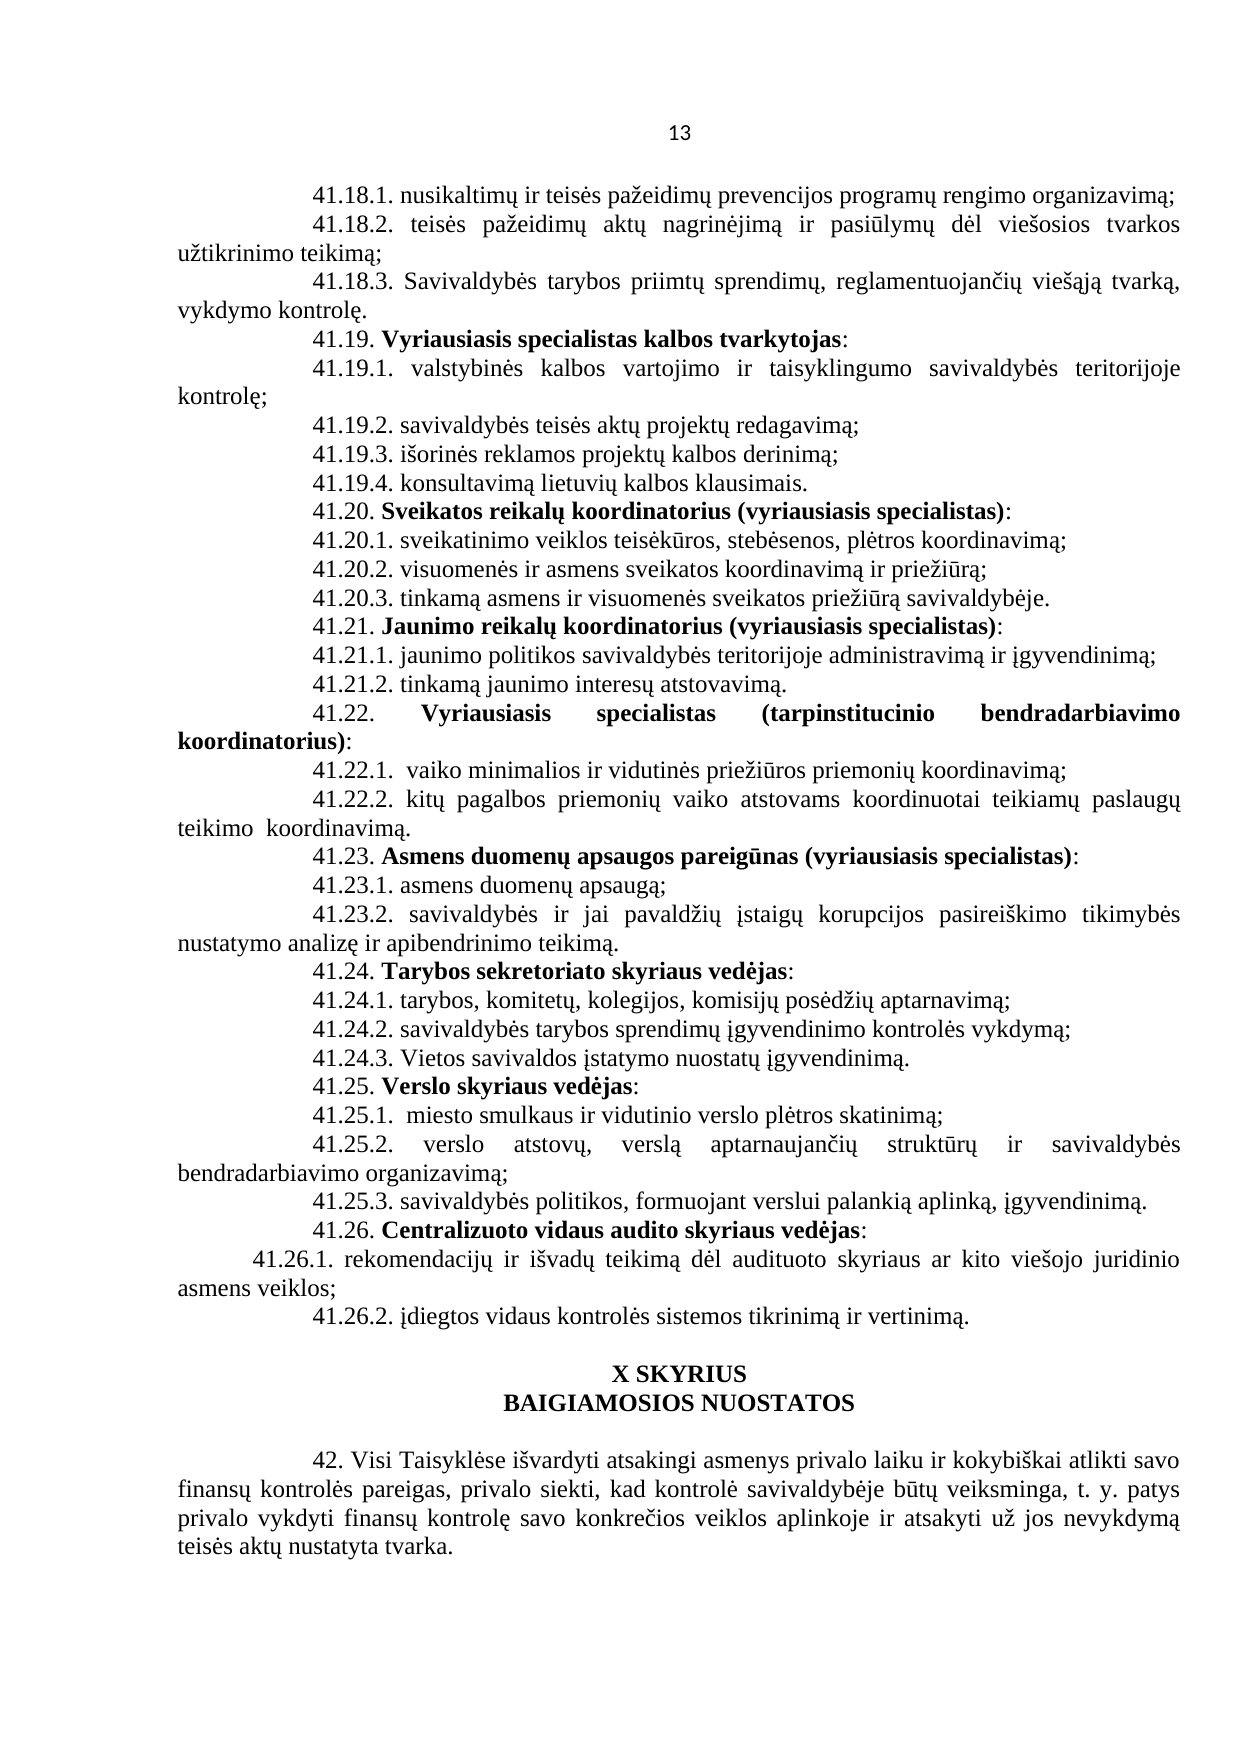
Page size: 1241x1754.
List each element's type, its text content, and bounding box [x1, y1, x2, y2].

text 41.25. Verslo skyriaus vedėjas: [177, 1071, 1181, 1100]
text X SKYRIUS [177, 1359, 1181, 1388]
text 41.20.1. sveikatinimo veiklos teisėkūros, stebėsenos, plėtros koordinavimą; [177, 525, 1181, 554]
text 41.19. Vyriausiasis specialistas kalbos tvarkytojas: [177, 324, 1181, 353]
text 41.19.4. konsultavimą lietuvių kalbos klausimais. [177, 468, 1181, 496]
text 41.23. Asmens duomenų apsaugos pareigūnas (vyriausiasis specialistas): [177, 841, 1181, 870]
text 41.22.2. kitų pagalbos priemonių vaiko atstovams koordinuotai teikiamų paslaugų teikimo koordinavimą. [177, 784, 1181, 841]
text 41.25.1. miesto smulkaus ir vidutinio verslo plėtros skatinimą; [177, 1100, 1181, 1129]
text 41.19.1. valstybinės kalbos vartojimo ir taisyklingumo savivaldybės teritorijoje kontrolę; [177, 353, 1181, 410]
text 41.18.3. Savivaldybės tarybos priimtų sprendimų, reglamentuojančių viešąją tvarką, vykdymo kontrolę. [177, 266, 1181, 324]
text 41.20. Sveikatos reikalų koordinatorius (vyriausiasis specialistas): [177, 496, 1181, 525]
text 41.26. Centralizuoto vidaus audito skyriaus vedėjas: [177, 1215, 1181, 1244]
text 41.23.1. asmens duomenų apsaugą; [177, 870, 1181, 899]
text 41.21.1. jaunimo politikos savivaldybės teritorijoje administravimą ir įgyvendinimą; [177, 640, 1181, 669]
text 41.22.1. vaiko minimalios ir vidutinės priežiūros priemonių koordinavimą; [177, 755, 1181, 784]
text 41.23.2. savivaldybės ir jai pavaldžių įstaigų korupcijos pasireiškimo tikimybės nustatymo analizę ir apibendrinimo teikimą. [177, 899, 1181, 956]
text 41.18.2. teisės pažeidimų aktų nagrinėjimą ir pasiūlymų dėl viešosios tvarkos užtikrinimo teikimą; [177, 209, 1181, 266]
text 41.25.2. verslo atstovų, verslą aptarnaujančių struktūrų ir savivaldybės bendradarbiavimo organizavimą; [177, 1129, 1181, 1186]
text 41.20.2. visuomenės ir asmens sveikatos koordinavimą ir priežiūrą; [177, 554, 1181, 583]
text 41.19.2. savivaldybės teisės aktų projektų redagavimą; [177, 410, 1181, 439]
text 41.20.3. tinkamą asmens ir visuomenės sveikatos priežiūrą savivaldybėje. [177, 583, 1181, 611]
text 41.21.2. tinkamą jaunimo interesų atstovavimą. [177, 669, 1181, 698]
text 41.24.1. tarybos, komitetų, kolegijos, komisijų posėdžių aptarnavimą; [177, 985, 1181, 1014]
text 41.24.2. savivaldybės tarybos sprendimų įgyvendinimo kontrolės vykdymą; [177, 1014, 1181, 1043]
text 41.22. Vyriausiasis specialistas (tarpinstitucinio bendradarbiavimo koordinatorius): [177, 698, 1181, 755]
text 41.26.2. įdiegtos vidaus kontrolės sistemos tikrinimą ir vertinimą. [177, 1301, 1181, 1330]
text 41.21. Jaunimo reikalų koordinatorius (vyriausiasis specialistas): [177, 611, 1181, 640]
text 41.25.3. savivaldybės politikos, formuojant verslui palankią aplinką, įgyvendinimą. [177, 1186, 1181, 1215]
text 41.19.3. išorinės reklamos projektų kalbos derinimą; [177, 439, 1181, 468]
text BAIGIAMOSIOS NUOSTATOS [177, 1388, 1181, 1416]
text 42. Visi Taisyklėse išvardyti atsakingi asmenys privalo laiku ir kokybiškai atlikti savo finansų kontrolės pareigas, privalo siekti, kad kontrolė savivaldybėje būtų veiksminga, t. y. patys privalo vykdyti finansų kontrolę savo konkrečios veiklos aplinkoje ir atsakyti už jos nevykdymą teisės aktų nustatyta tvarka. [177, 1445, 1181, 1560]
text 41.18.1. nusikaltimų ir teisės pažeidimų prevencijos programų rengimo organizavimą; [177, 180, 1181, 209]
text 41.26.1. rekomendacijų ir išvadų teikimą dėl audituoto skyriaus ar kito viešojo juridinio asmens veiklos; [177, 1244, 1181, 1301]
text 41.24. Tarybos sekretoriato skyriaus vedėjas: [177, 956, 1181, 985]
text 41.24.3. Vietos savivaldos įstatymo nuostatų įgyvendinimą. [177, 1043, 1181, 1071]
